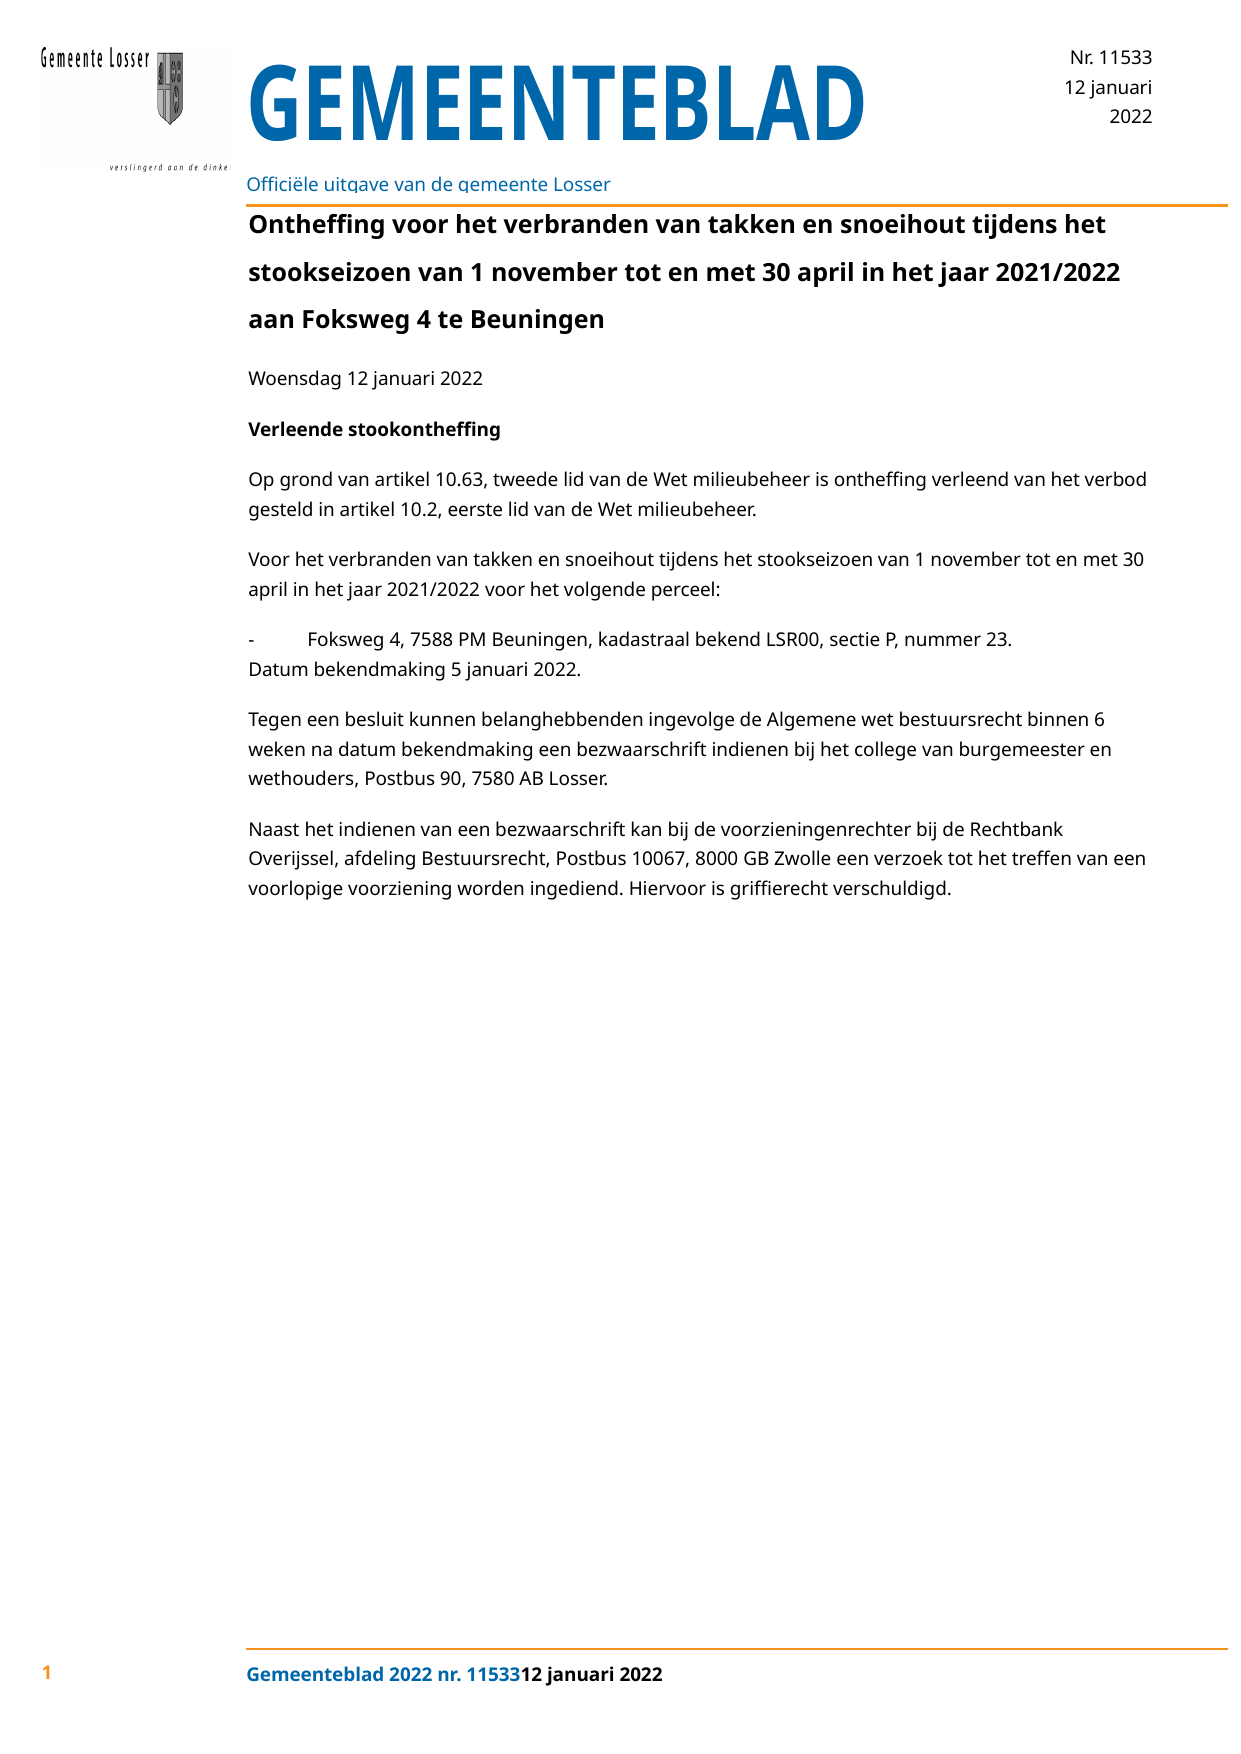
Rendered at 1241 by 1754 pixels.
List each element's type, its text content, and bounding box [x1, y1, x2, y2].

text Naast het indienen van een bezwaarschrift kan bij de voorzieningenrechter bij de Rechtbank Overijssel, afdeling Bestuursrecht, Postbus 10067, 8000 GB Zwolle een verzoek tot het treffen van een voorlopige voorziening worden ingediend. Hiervoor is griffierecht verschuldigd. [248, 816, 1152, 901]
text Woensdag 12 januari 2022 [248, 366, 1152, 391]
text Datum bekendmaking 5 januari 2022. [248, 656, 1152, 682]
text Ontheffing voor het verbranden van takken en snoeihout tijdens het stookseizoen van 1 november tot en met 30 april in het jaar 2021/2022 aan Foksweg 4 te Beuningen [248, 207, 1152, 336]
list Foksweg 4, 7588 PM Beuningen, kadastraal bekend LSR00, sectie P, nummer 23. [248, 626, 1152, 652]
text Voor het verbranden van takken en snoeihout tijdens het stookseizoen van 1 november tot en met 30 april in het jaar 2021/2022 voor het volgende perceel: [248, 546, 1152, 602]
picture [41, 47, 231, 172]
text Verleende stookontheffing [248, 416, 1152, 442]
text Tegen een besluit kunnen belanghebbenden ingevolge de Algemene wet bestuursrecht binnen 6 weken na datum bekendmaking een bezwaarschrift indienen bij het college van burgemeester en wethouders, Postbus 90, 7580 AB Losser. [248, 706, 1152, 791]
text Op grond van artikel 10.63, tweede lid van de Wet milieubeheer is ontheffing verleend van het verbod gesteld in artikel 10.2, eerste lid van de Wet milieubeheer. [248, 466, 1152, 522]
